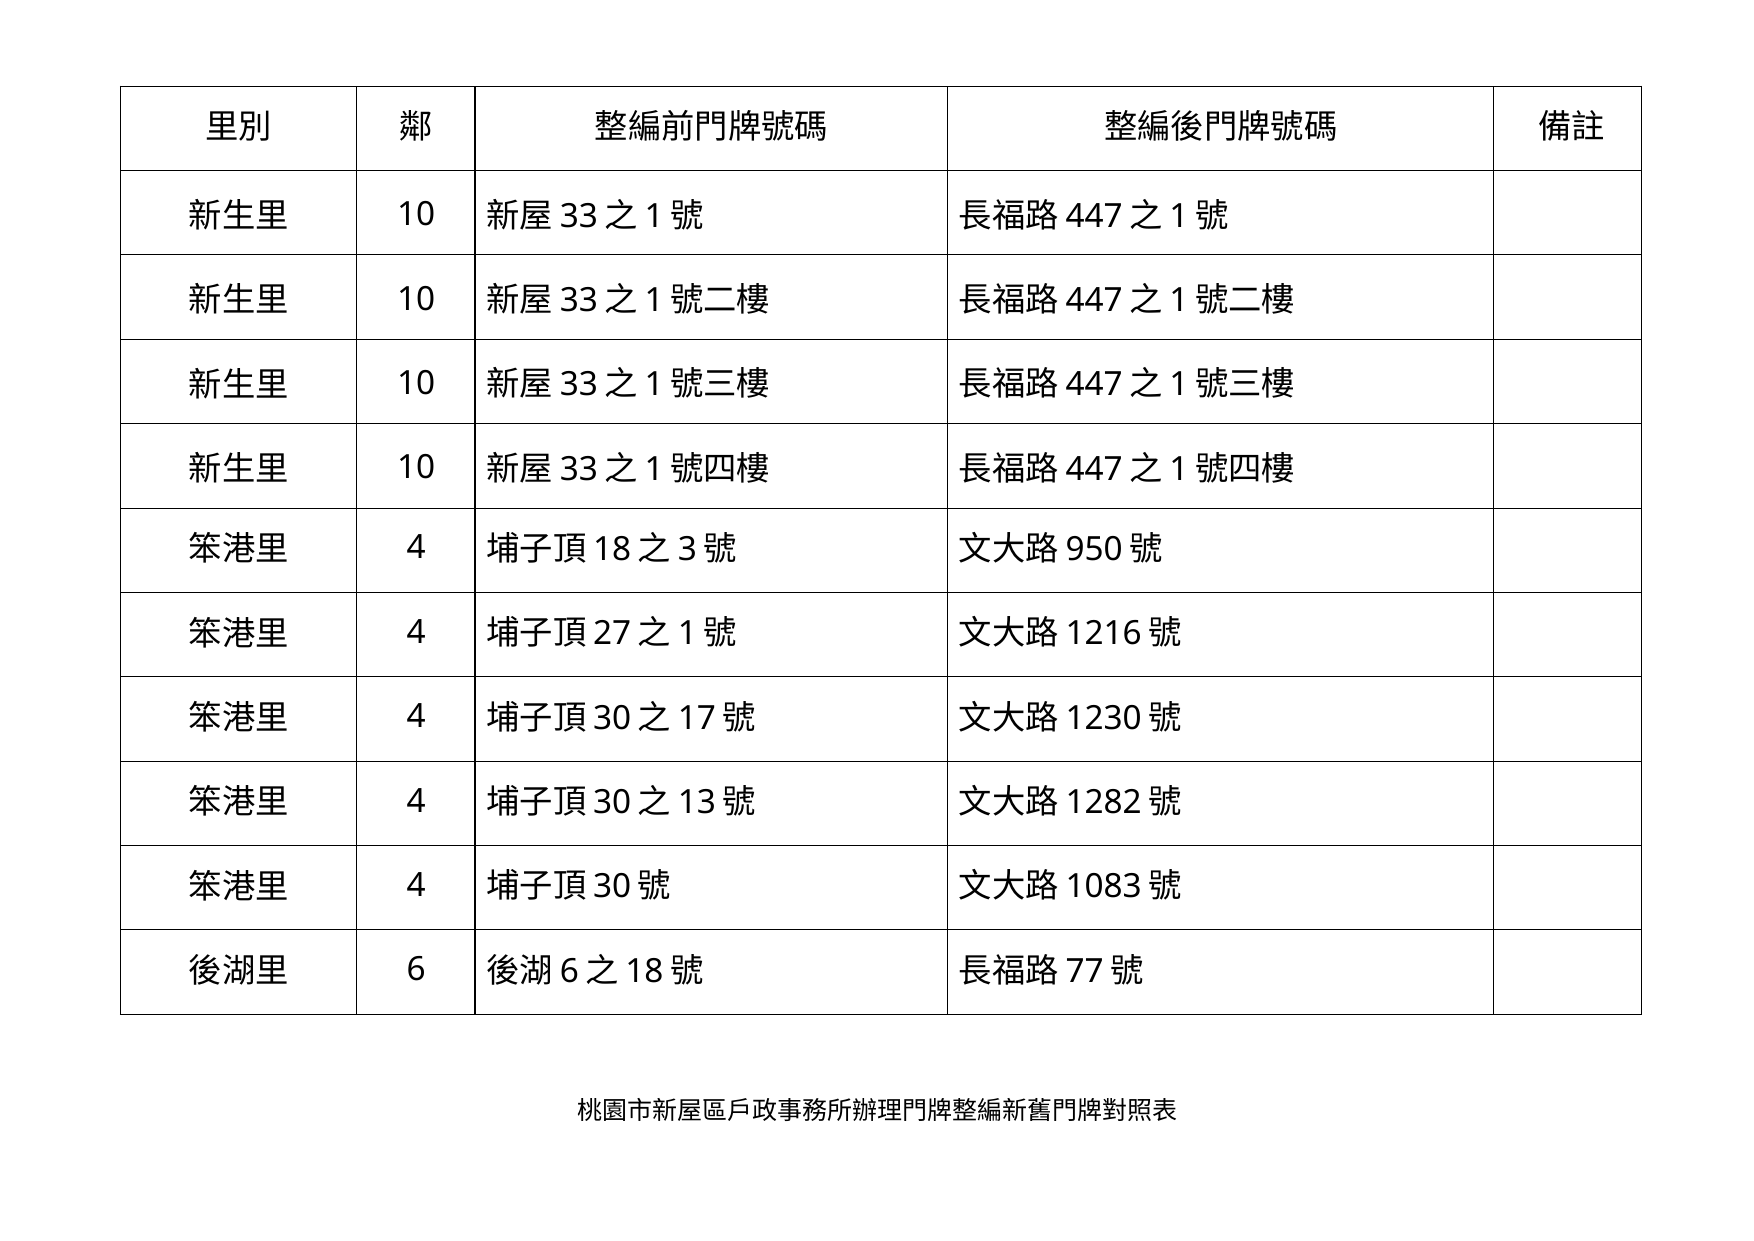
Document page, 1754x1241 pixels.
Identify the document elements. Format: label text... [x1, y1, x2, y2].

table_cell [1494, 340, 1641, 423]
table_cell [1494, 846, 1641, 929]
table_cell [1494, 762, 1641, 845]
table_cell 4 [357, 509, 474, 592]
table_cell 笨港里 [121, 593, 356, 676]
table_cell 後湖里 [121, 930, 356, 1014]
table_cell 長福路447之1號三樓 [948, 340, 1493, 423]
table_cell 新屋33之1號三樓 [476, 340, 947, 423]
table_cell 笨港里 [121, 762, 356, 845]
table_cell 埔子頂30之13號 [476, 762, 947, 845]
table_cell 文大路1282號 [948, 762, 1493, 845]
table_cell 文大路1083號 [948, 846, 1493, 929]
table_cell 新屋33之1號 [476, 171, 947, 254]
table_cell 笨港里 [121, 509, 356, 592]
table_cell 後湖6之18號 [476, 930, 947, 1014]
table_cell 笨港里 [121, 846, 356, 929]
table_cell 長福路447之1號 [948, 171, 1493, 254]
table_cell 笨港里 [121, 677, 356, 761]
table_cell 埔子頂30之17號 [476, 677, 947, 761]
table_cell 新生里 [121, 255, 356, 339]
table_cell 10 [357, 424, 474, 507]
table_cell 文大路1230號 [948, 677, 1493, 761]
table_cell 埔子頂18之3號 [476, 509, 947, 592]
table_cell 新生里 [121, 424, 356, 507]
table_cell 新屋33之1號二樓 [476, 255, 947, 339]
table_cell [1494, 509, 1641, 592]
table_cell [1494, 677, 1641, 761]
table_cell [1494, 593, 1641, 676]
table_header 整編前門牌號碼 [476, 87, 947, 170]
table_cell 10 [357, 340, 474, 423]
table_cell 4 [357, 762, 474, 845]
table_cell 10 [357, 255, 474, 339]
text 桃園市新屋區戶政事務所辦理門牌整編新舊門牌對照表 [150, 1090, 1604, 1127]
table_cell 文大路950號 [948, 509, 1493, 592]
table_cell 4 [357, 846, 474, 929]
table_cell 6 [357, 930, 474, 1014]
table_cell 4 [357, 593, 474, 676]
table_cell [1494, 255, 1641, 339]
table_header 備註 [1494, 87, 1641, 170]
table_header 整編後門牌號碼 [948, 87, 1493, 170]
table_header 鄰 [357, 87, 474, 170]
table_cell 埔子頂30號 [476, 846, 947, 929]
table_cell 新生里 [121, 340, 356, 423]
table_header 里別 [121, 87, 356, 170]
table_cell 4 [357, 677, 474, 761]
table_cell [1494, 930, 1641, 1014]
table_cell [1494, 171, 1641, 254]
table_cell 長福路77號 [948, 930, 1493, 1014]
table_cell 10 [357, 171, 474, 254]
table_cell 新生里 [121, 171, 356, 254]
table_cell 長福路447之1號二樓 [948, 255, 1493, 339]
table_cell 長福路447之1號四樓 [948, 424, 1493, 507]
table_cell [1494, 424, 1641, 507]
table_cell 新屋33之1號四樓 [476, 424, 947, 507]
table_cell 埔子頂27之1號 [476, 593, 947, 676]
table_cell 文大路1216號 [948, 593, 1493, 676]
